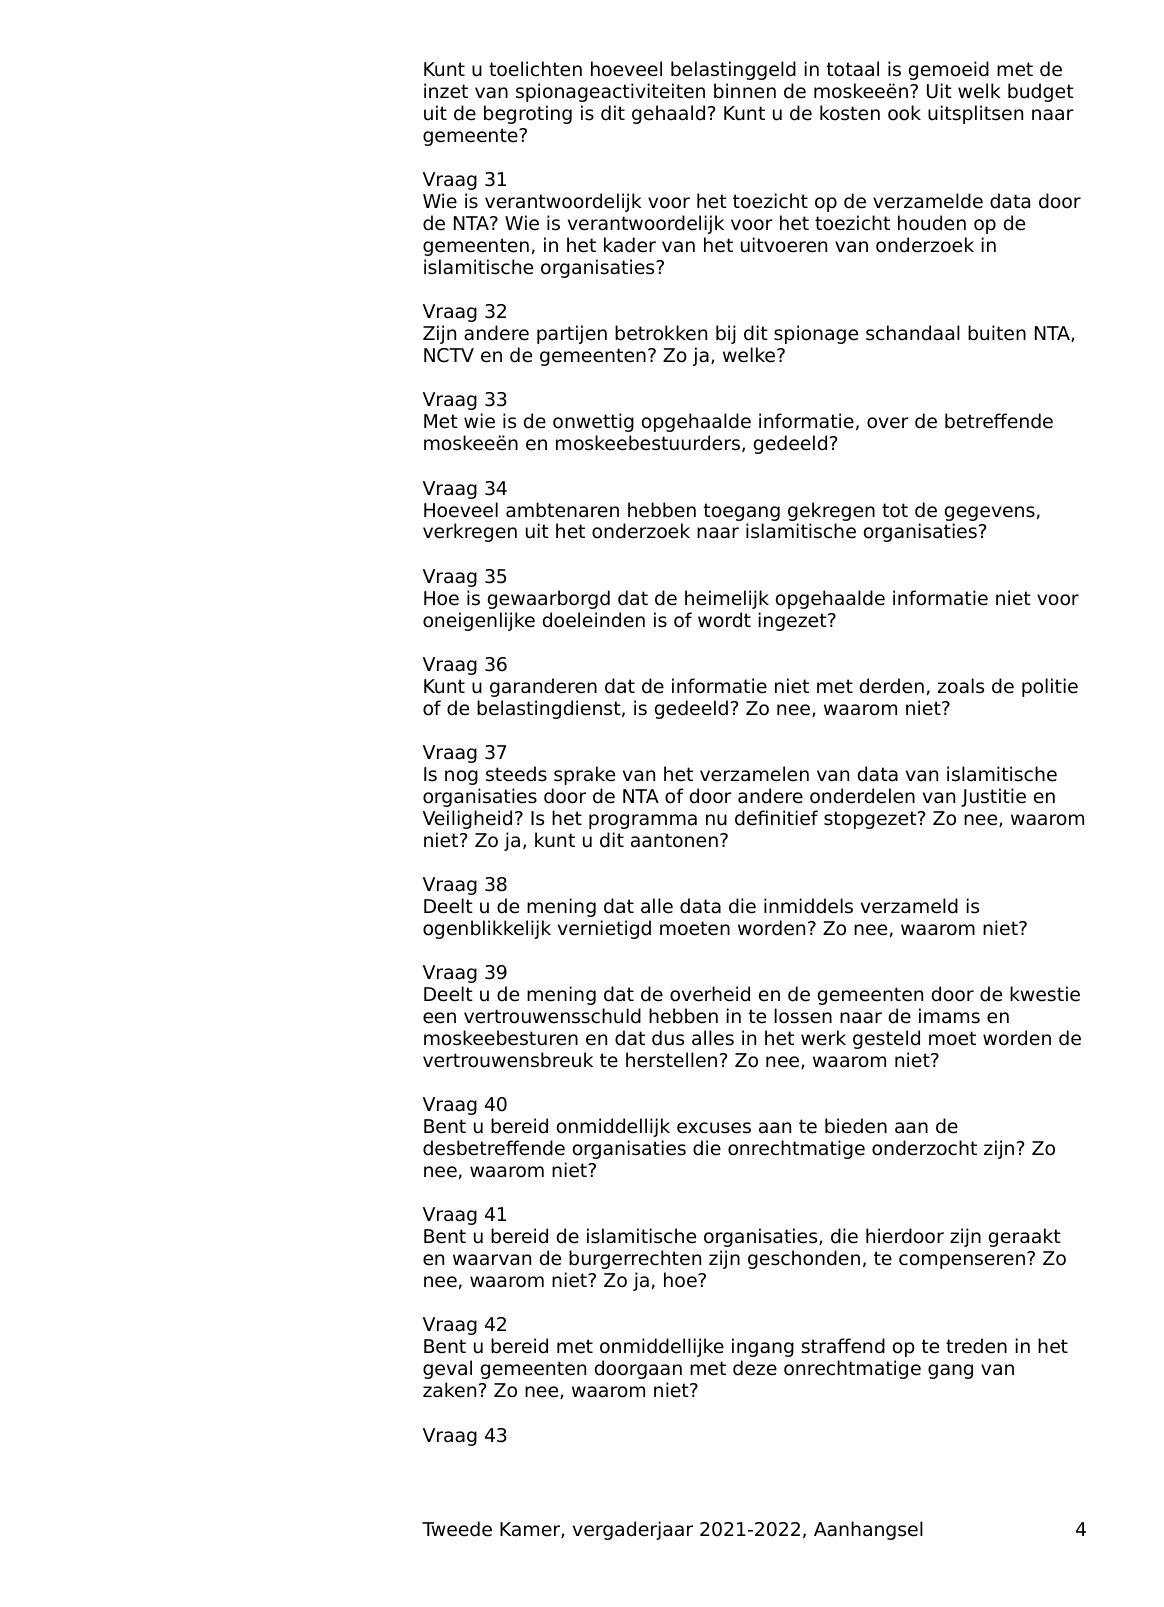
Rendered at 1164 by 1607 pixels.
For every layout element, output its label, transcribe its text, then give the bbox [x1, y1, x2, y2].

text Bent u bereid onmiddellijk excuses aan te bieden aan de desbetreffende organisaties die onrechtmatige onderzocht zijn? Zo nee, waarom niet? [422, 1116, 1087, 1182]
text Kunt u garanderen dat de informatie niet met derden, zoals de politie of de belastingdienst, is gedeeld? Zo nee, waarom niet? [422, 676, 1087, 720]
text Bent u bereid de islamitische organisaties, die hierdoor zijn geraakt en waarvan de burgerrechten zijn geschonden, te compenseren? Zo nee, waarom niet? Zo ja, hoe? [422, 1226, 1087, 1292]
text Vraag 33 [422, 389, 1087, 411]
text Vraag 43 [422, 1424, 1087, 1446]
text Hoeveel ambtenaren hebben toegang gekregen tot de gegevens, verkregen uit het onderzoek naar islamitische organisaties? [422, 499, 1087, 543]
text Deelt u de mening dat alle data die inmiddels verzameld is ogenblikkelijk vernietigd moeten worden? Zo nee, waarom niet? [422, 896, 1087, 940]
text Vraag 35 [422, 566, 1087, 588]
text Met wie is de onwettig opgehaalde informatie, over de betreffende moskeeën en moskeebestuurders, gedeeld? [422, 411, 1087, 455]
text Bent u bereid met onmiddellijke ingang straffend op te treden in het geval gemeenten doorgaan met deze onrechtmatige gang van zaken? Zo nee, waarom niet? [422, 1336, 1087, 1402]
text Vraag 34 [422, 477, 1087, 499]
text Zijn andere partijen betrokken bij dit spionage schandaal buiten NTA, NCTV en de gemeenten? Zo ja, welke? [422, 323, 1087, 367]
text Vraag 36 [422, 654, 1087, 676]
text Vraag 41 [422, 1204, 1087, 1226]
text Wie is verantwoordelijk voor het toezicht op de verzamelde data door de NTA? Wie is verantwoordelijk voor het toezicht houden op de gemeenten, in het kader van het uitvoeren van onderzoek in islamitische organisaties? [422, 191, 1087, 279]
text Is nog steeds sprake van het verzamelen van data van islamitische organisaties door de NTA of door andere onderdelen van Justitie en Veiligheid? Is het programma nu definitief stopgezet? Zo nee, waarom niet? Zo ja, kunt u dit aantonen? [422, 764, 1087, 852]
text Vraag 38 [422, 874, 1087, 896]
text Deelt u de mening dat de overheid en de gemeenten door de kwestie een vertrouwensschuld hebben in te lossen naar de imams en moskeebesturen en dat dus alles in het werk gesteld moet worden de vertrouwensbreuk te herstellen? Zo nee, waarom niet? [422, 984, 1087, 1072]
text Kunt u toelichten hoeveel belastinggeld in totaal is gemoeid met de inzet van spionageactiviteiten binnen de moskeeën? Uit welk budget uit de begroting is dit gehaald? Kunt u de kosten ook uitsplitsen naar gemeente? [422, 59, 1087, 147]
text Hoe is gewaarborgd dat de heimelijk opgehaalde informatie niet voor oneigenlijke doeleinden is of wordt ingezet? [422, 588, 1087, 632]
text Vraag 39 [422, 962, 1087, 984]
text Vraag 31 [422, 169, 1087, 191]
text Vraag 42 [422, 1314, 1087, 1336]
text Vraag 40 [422, 1094, 1087, 1116]
text Vraag 37 [422, 742, 1087, 764]
text Vraag 32 [422, 301, 1087, 323]
